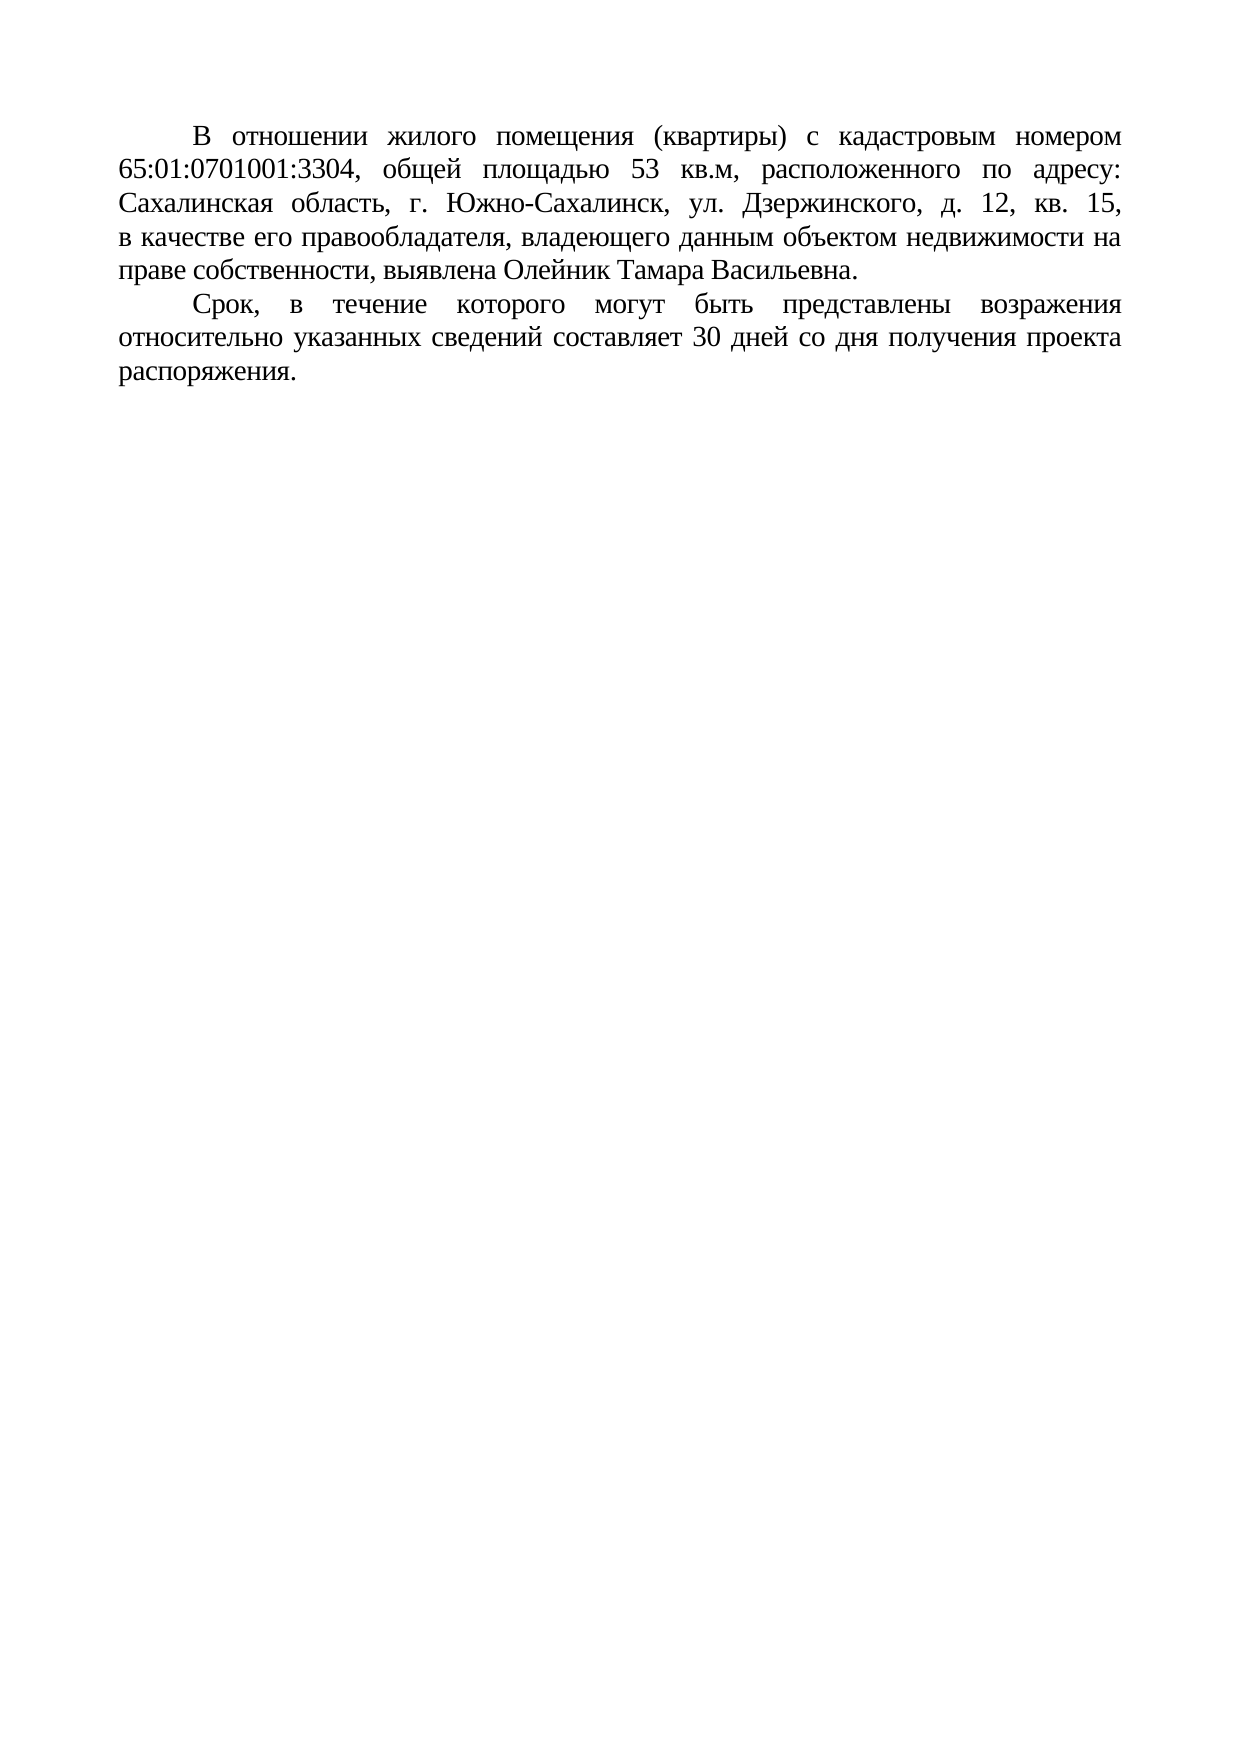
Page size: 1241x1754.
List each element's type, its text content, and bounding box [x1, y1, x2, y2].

text Срок, в течение которого могут быть представлены возражения относительно указанных сведений составляет 30 дней со дня получения проекта распоряжения. [118, 286, 1122, 386]
text В отношении жилого помещения (квартиры) с кадастровым номером 65:01:0701001:3304, общей площадью 53 кв.м, расположенного по адресу: Сахалинская область, г. Южно-Сахалинск, ул. Дзержинского, д. 12, кв. 15, в качестве его правообладателя, владеющего данным объектом недвижимости на праве собственности, выявлена Олейник Тамара Васильевна. [118, 118, 1122, 286]
